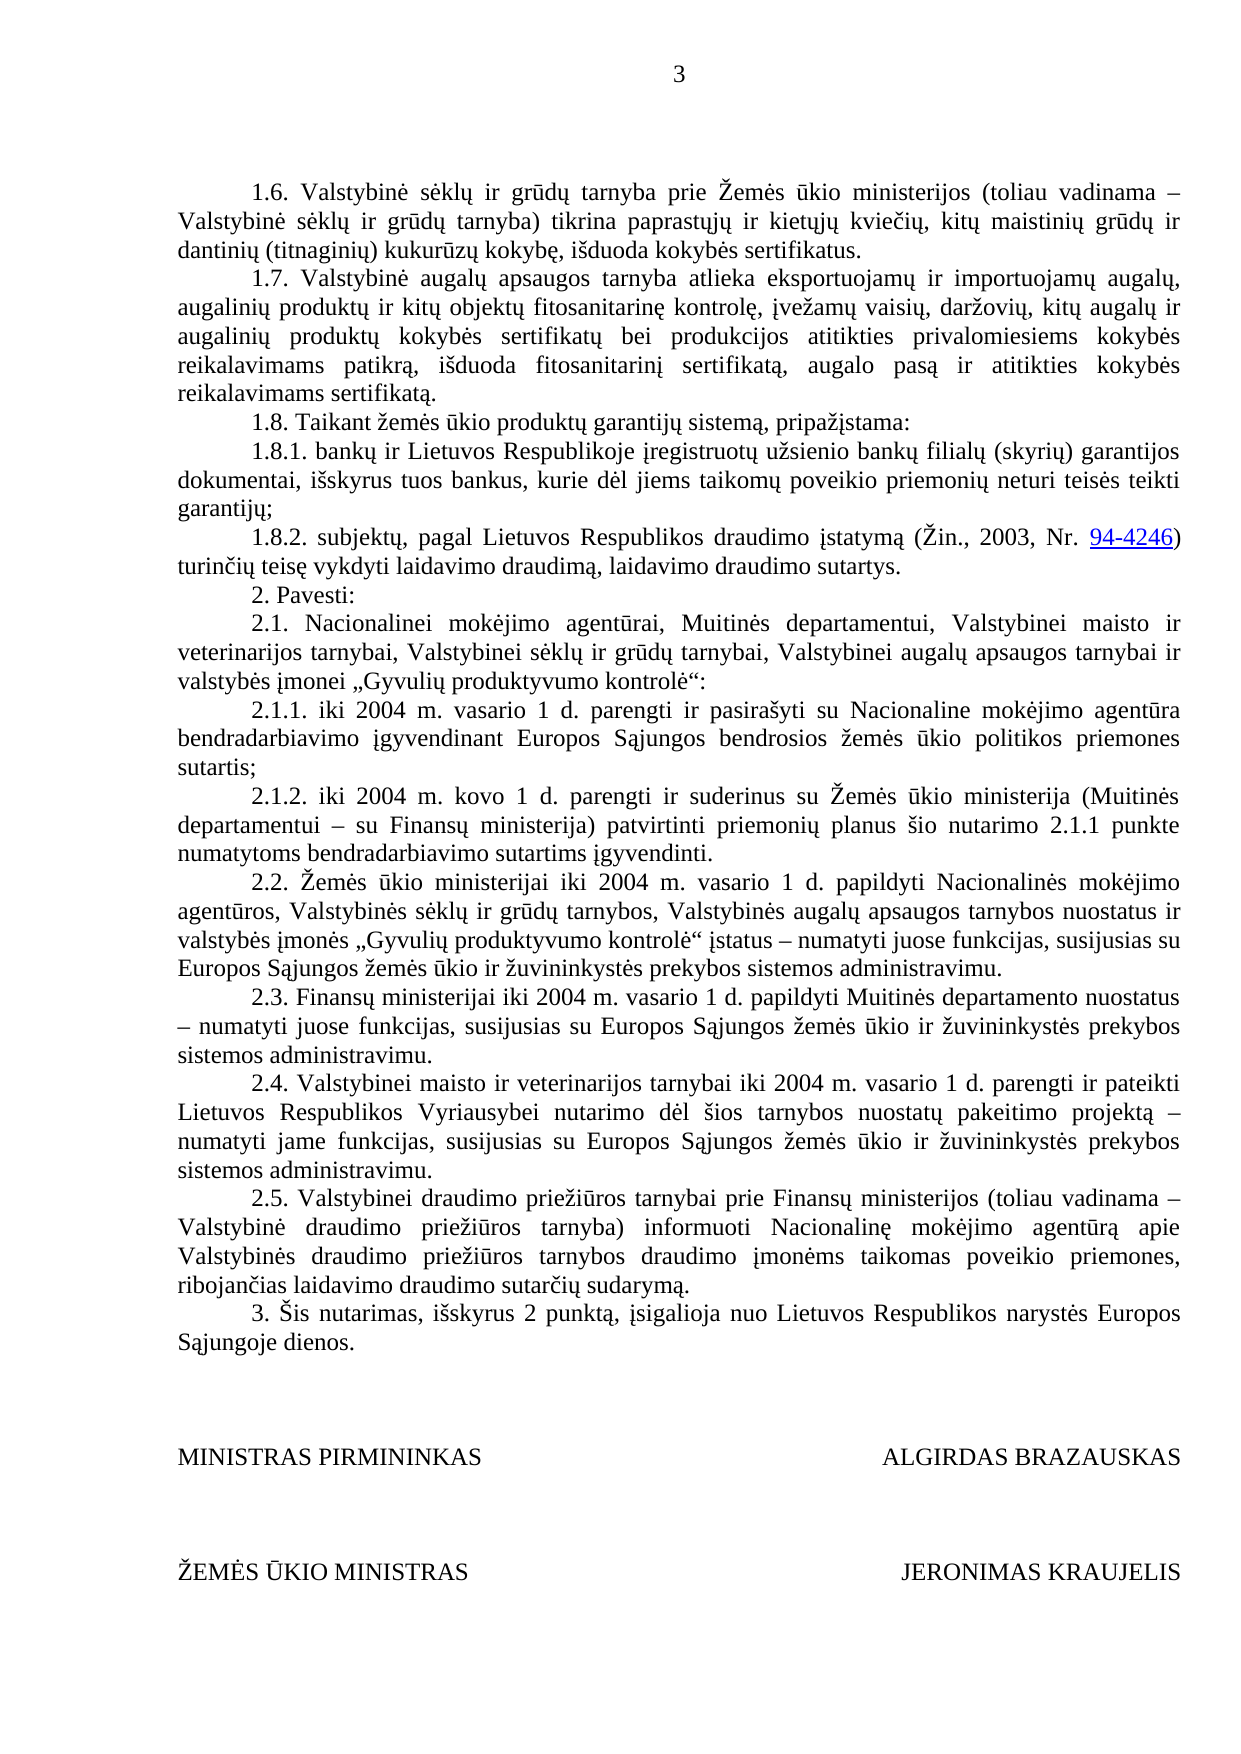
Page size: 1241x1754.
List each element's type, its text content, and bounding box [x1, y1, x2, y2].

text 1.8.1. bankų ir Lietuvos Respublikoje įregistruotų užsienio bankų filialų (skyrių) garantijos dokumentai, išskyrus tuos bankus, kurie dėl jiems taikomų poveikio priemonių neturi teisės teikti garantijų; [177, 436, 1181, 522]
text 2.3. Finansų ministerijai iki 2004 m. vasario 1 d. papildyti Muitinės departamento nuostatus – numatyti juose funkcijas, susijusias su Europos Sąjungos žemės ūkio ir žuvininkystės prekybos sistemos administravimu. [177, 982, 1181, 1068]
text 2.2. Žemės ūkio ministerijai iki 2004 m. vasario 1 d. papildyti Nacionalinės mokėjimo agentūros, Valstybinės sėklų ir grūdų tarnybos, Valstybinės augalų apsaugos tarnybos nuostatus ir valstybės įmonės „Gyvulių produktyvumo kontrolė“ įstatus – numatyti juose funkcijas, susijusias su Europos Sąjungos žemės ūkio ir žuvininkystės prekybos sistemos administravimu. [177, 867, 1181, 982]
text 1.8. Taikant žemės ūkio produktų garantijų sistemą, pripažįstama: [177, 407, 1181, 436]
text 1.7. Valstybinė augalų apsaugos tarnyba atlieka eksportuojamų ir importuojamų augalų, augalinių produktų ir kitų objektų fitosanitarinę kontrolę, įvežamų vaisių, daržovių, kitų augalų ir augalinių produktų kokybės sertifikatų bei produkcijos atitikties privalomiesiems kokybės reikalavimams patikrą, išduoda fitosanitarinį sertifikatą, augalo pasą ir atitikties kokybės reikalavimams sertifikatą. [177, 263, 1181, 407]
text ŽEMĖS ŪKIO MINISTRAS JERONIMAS KRAUJELIS [177, 1557, 1181, 1586]
text 2.1.2. iki 2004 m. kovo 1 d. parengti ir suderinus su Žemės ūkio ministerija (Muitinės departamentui – su Finansų ministerija) patvirtinti priemonių planus šio nutarimo 2.1.1 punkte numatytoms bendradarbiavimo sutartims įgyvendinti. [177, 781, 1181, 867]
text 3. Šis nutarimas, išskyrus 2 punktą, įsigalioja nuo Lietuvos Respublikos narystės Europos Sąjungoje dienos. [177, 1298, 1181, 1356]
text 2. Pavesti: [177, 580, 1181, 608]
text 2.5. Valstybinei draudimo priežiūros tarnybai prie Finansų ministerijos (toliau vadinama – Valstybinė draudimo priežiūros tarnyba) informuoti Nacionalinę mokėjimo agentūrą apie Valstybinės draudimo priežiūros tarnybos draudimo įmonėms taikomas poveikio priemones, ribojančias laidavimo draudimo sutarčių sudarymą. [177, 1183, 1181, 1298]
text MINISTRAS PIRMININKAS ALGIRDAS BRAZAUSKAS [177, 1442, 1181, 1471]
text 2.1.1. iki 2004 m. vasario 1 d. parengti ir pasirašyti su Nacionaline mokėjimo agentūra bendradarbiavimo įgyvendinant Europos Sąjungos bendrosios žemės ūkio politikos priemones sutartis; [177, 695, 1181, 781]
text 1.6. Valstybinė sėklų ir grūdų tarnyba prie Žemės ūkio ministerijos (toliau vadinama – Valstybinė sėklų ir grūdų tarnyba) tikrina paprastųjų ir kietųjų kviečių, kitų maistinių grūdų ir dantinių (titnaginių) kukurūzų kokybę, išduoda kokybės sertifikatus. [177, 177, 1181, 263]
text 2.4. Valstybinei maisto ir veterinarijos tarnybai iki 2004 m. vasario 1 d. parengti ir pateikti Lietuvos Respublikos Vyriausybei nutarimo dėl šios tarnybos nuostatų pakeitimo projektą – numatyti jame funkcijas, susijusias su Europos Sąjungos žemės ūkio ir žuvininkystės prekybos sistemos administravimu. [177, 1068, 1181, 1183]
text 2.1. Nacionalinei mokėjimo agentūrai, Muitinės departamentui, Valstybinei maisto ir veterinarijos tarnybai, Valstybinei sėklų ir grūdų tarnybai, Valstybinei augalų apsaugos tarnybai ir valstybės įmonei „Gyvulių produktyvumo kontrolė“: [177, 608, 1181, 695]
text 1.8.2. subjektų, pagal Lietuvos Respublikos draudimo įstatymą (Žin., 2003, Nr. 94-4246) turinčių teisę vykdyti laidavimo draudimą, laidavimo draudimo sutartys. [177, 522, 1181, 580]
